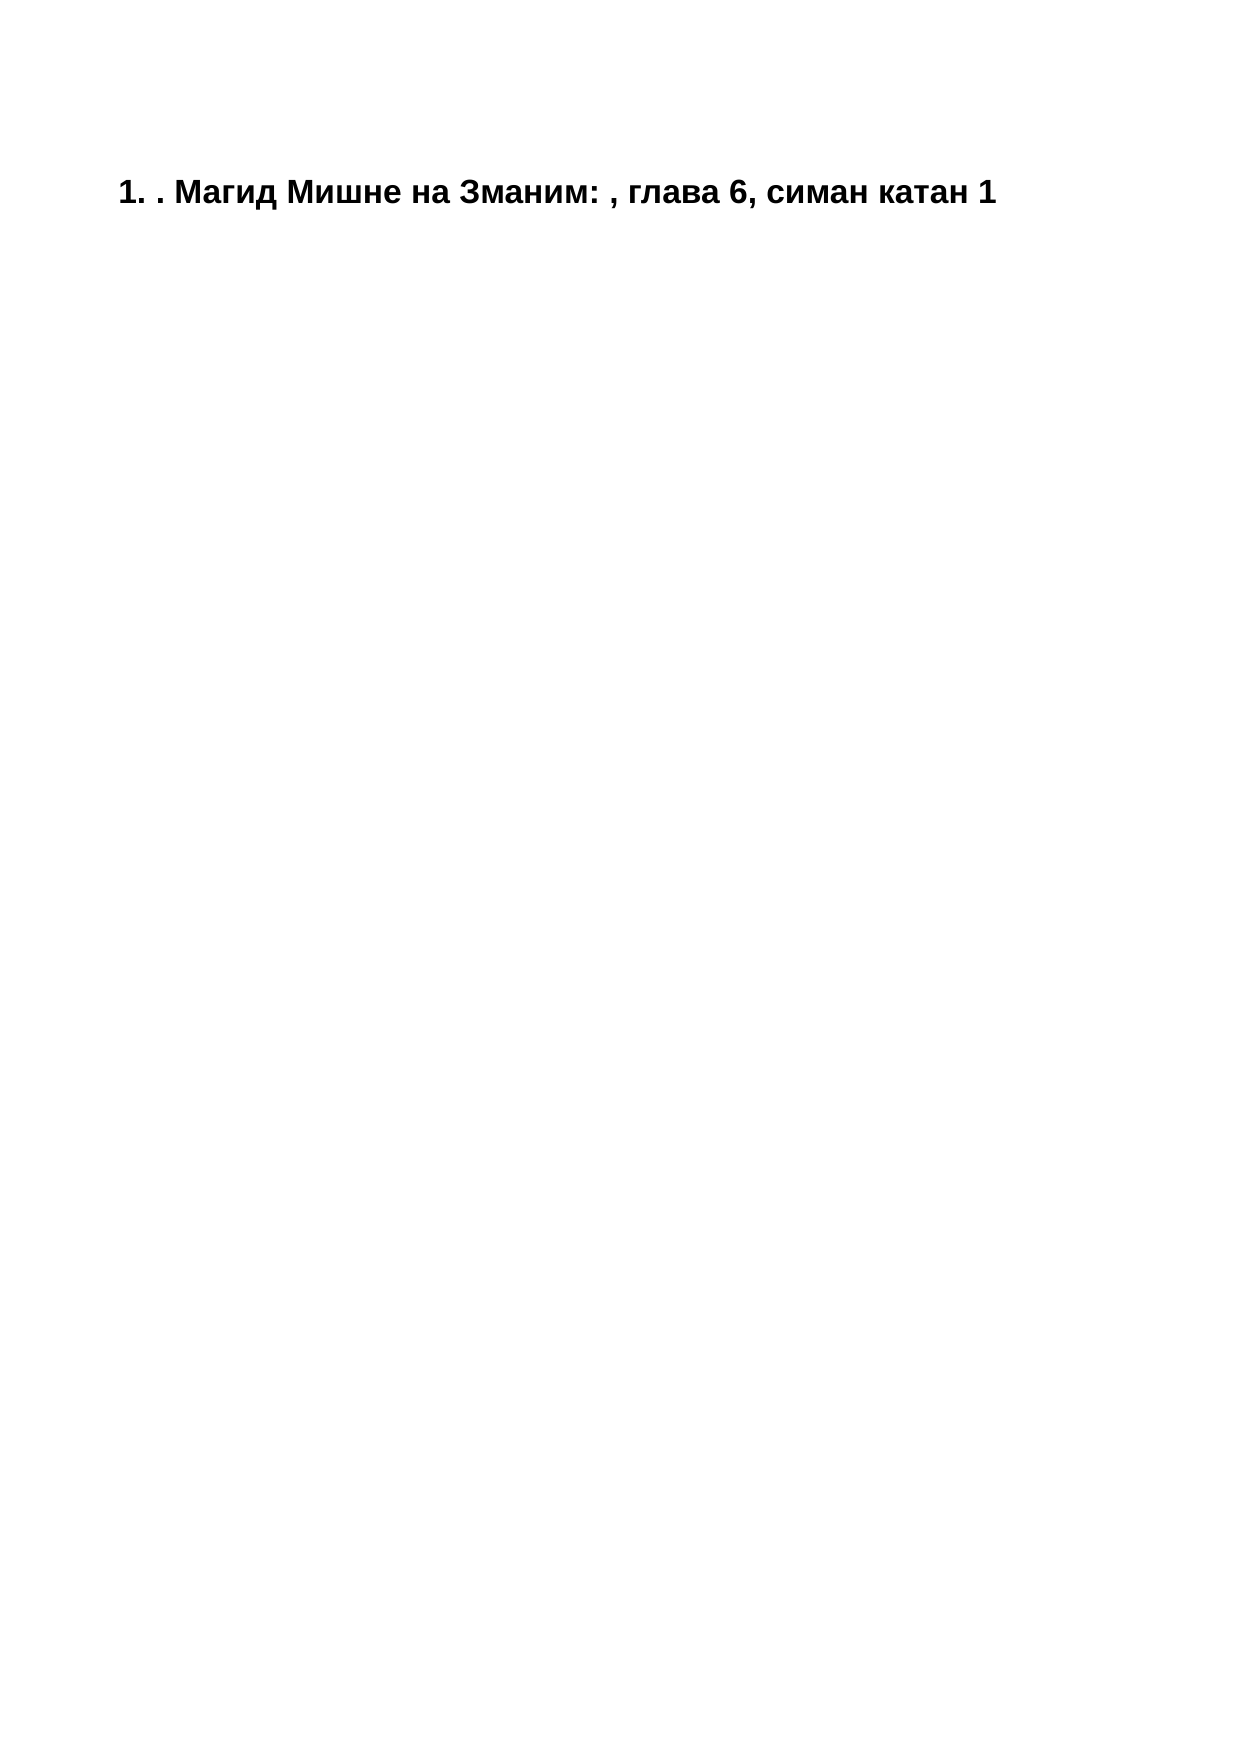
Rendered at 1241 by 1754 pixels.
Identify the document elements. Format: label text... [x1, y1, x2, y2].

subtitle . Магид Мишне на Зманим: , глава 6, симан катан 1 [118, 147, 1122, 176]
